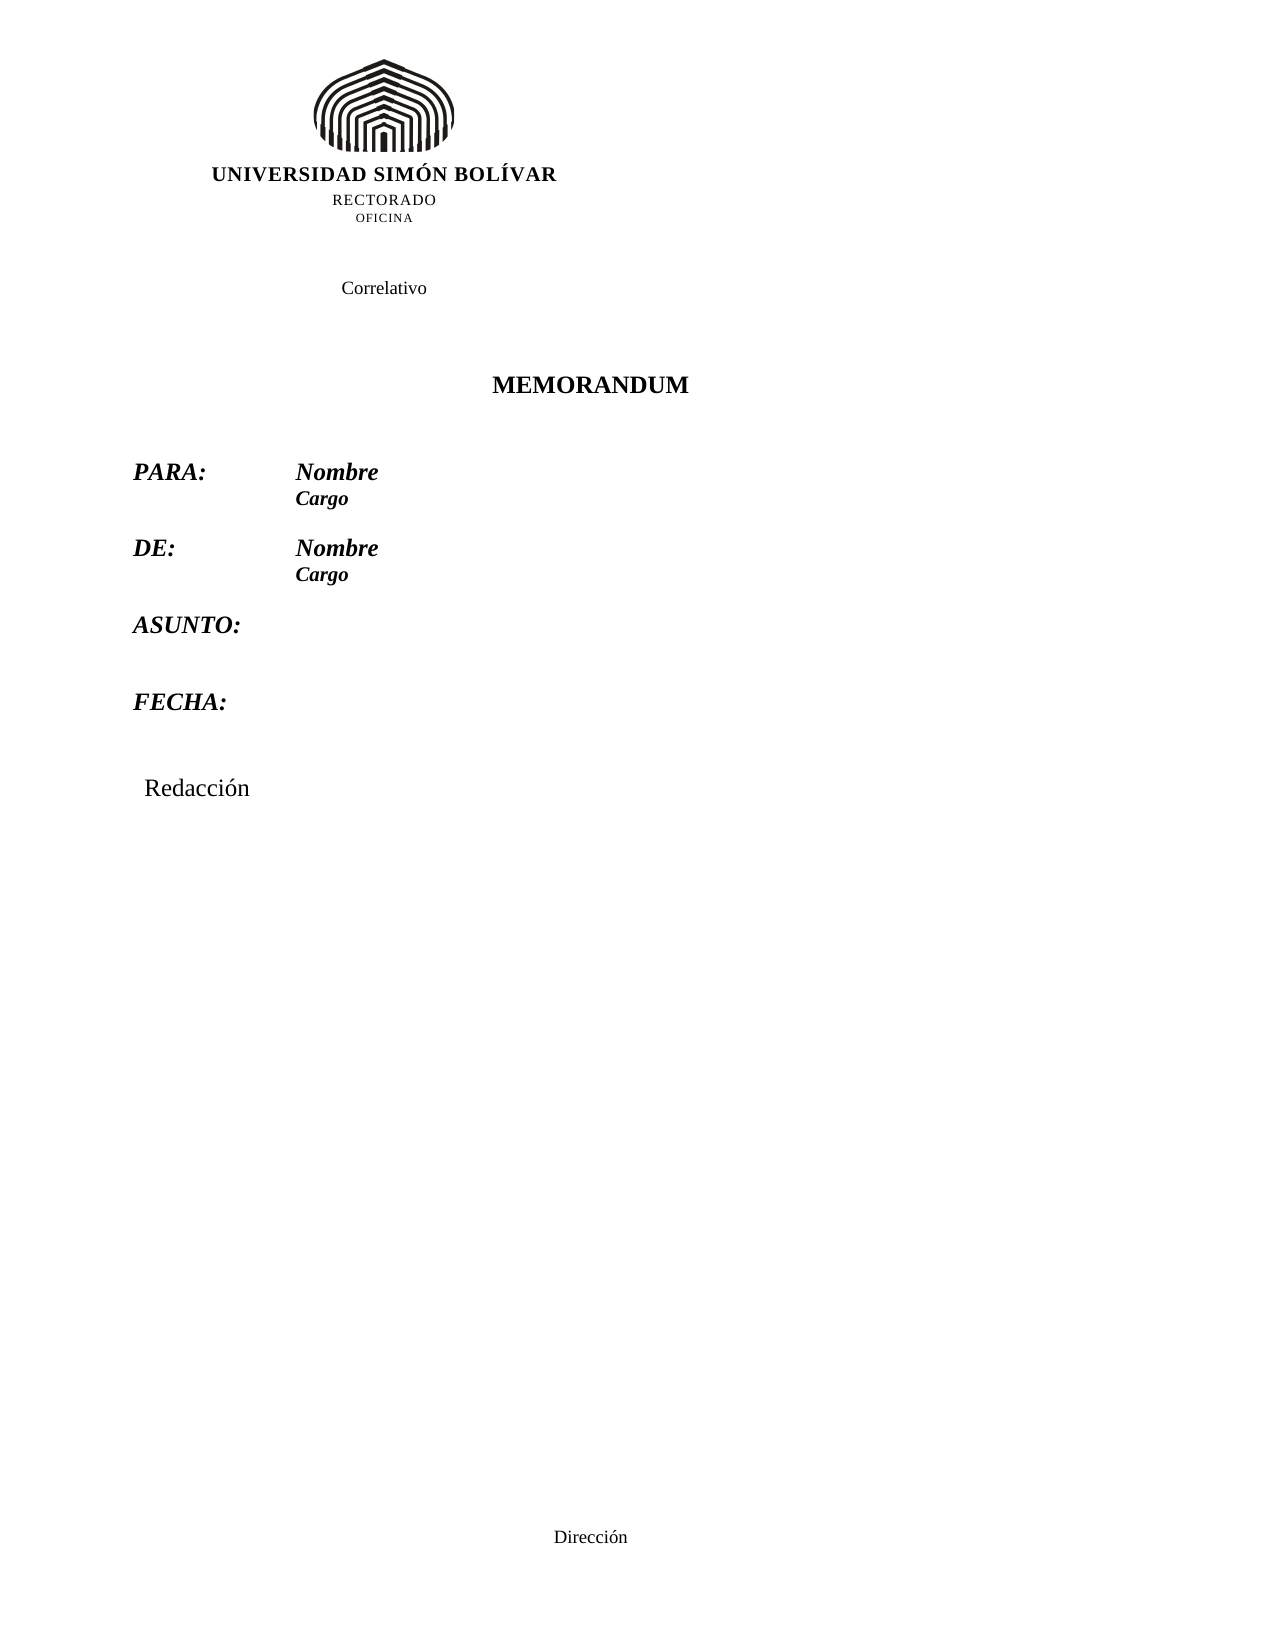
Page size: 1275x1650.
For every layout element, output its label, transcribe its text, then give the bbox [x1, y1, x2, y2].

table_cell FECHA: [133, 687, 295, 716]
table_header PARA: [133, 457, 295, 486]
table_cell Nombre [295, 534, 1048, 562]
table_cell [133, 562, 295, 591]
table_header [473, 277, 635, 299]
table_header Nombre [295, 457, 1048, 486]
table_cell [295, 610, 1048, 668]
table_header MEMORANDUM [133, 371, 1048, 399]
table_cell [133, 668, 295, 687]
table_header Redacción [133, 773, 1048, 1462]
picture [313, 59, 455, 152]
table_header [133, 277, 295, 299]
table_header Correlativo [295, 277, 473, 299]
table_cell Cargo [295, 562, 1048, 591]
table_cell [295, 668, 1048, 687]
table_cell [295, 514, 1048, 533]
table_cell [133, 591, 295, 610]
table_cell [133, 514, 295, 533]
table_cell [295, 687, 1048, 716]
table_cell [295, 591, 1048, 610]
table_header UNIVERSIDAD SIMÓN BOLÍVAR RECTORADO OFICINA [133, 59, 635, 265]
table_cell [133, 486, 295, 514]
table_header Dirección [133, 1526, 1048, 1569]
table_cell DE: [133, 534, 295, 562]
table_cell Cargo [295, 486, 1048, 514]
table_cell ASUNTO: [133, 610, 295, 668]
